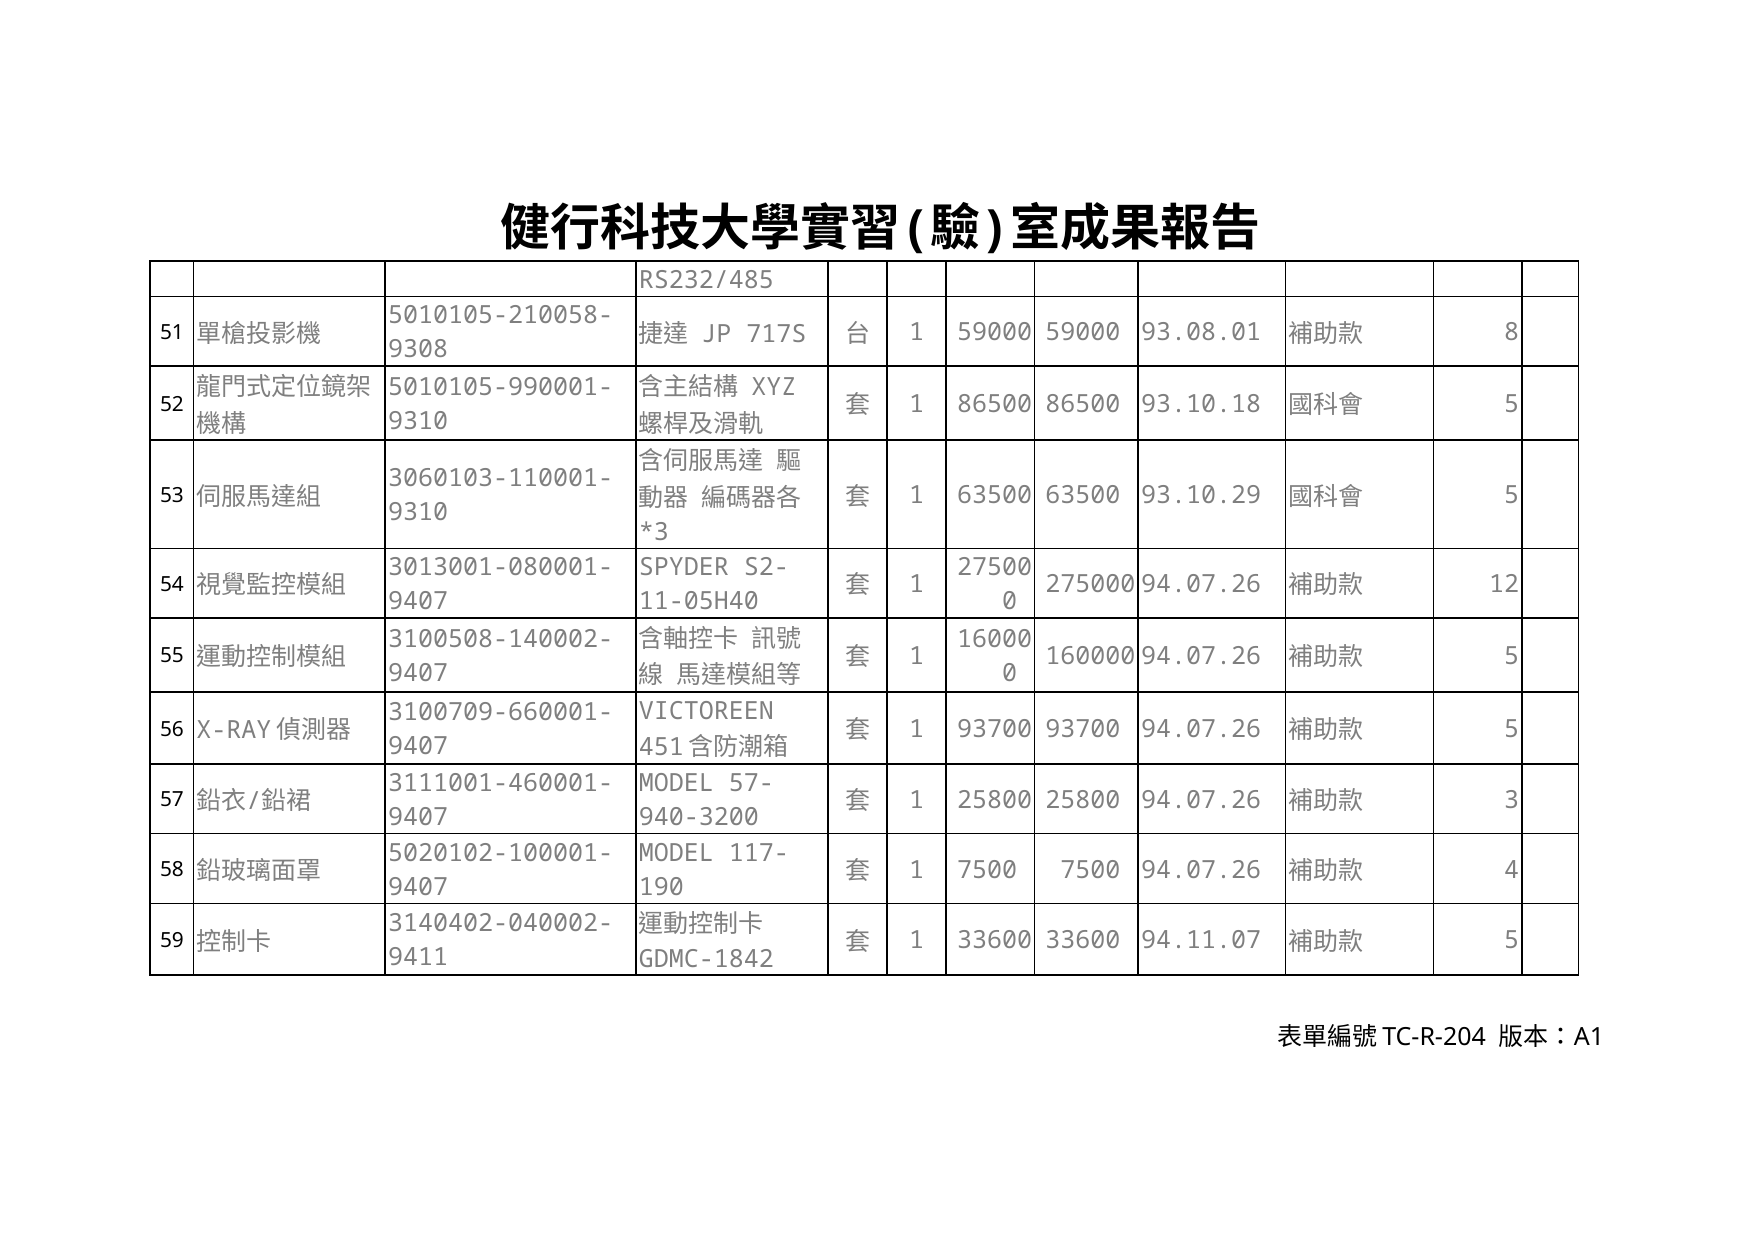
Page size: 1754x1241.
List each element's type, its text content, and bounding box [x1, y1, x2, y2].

table_cell SPYDER S2-11-05H40 [637, 549, 827, 617]
table_cell 8 [1434, 297, 1521, 365]
table_cell 5020102-100001-9407 [386, 834, 635, 902]
table_cell 捷達 JP 717S [637, 297, 827, 365]
table_cell 補助款 [1286, 834, 1433, 902]
table_cell 套 [829, 441, 886, 547]
table_cell 補助款 [1286, 619, 1433, 691]
table_cell [1139, 262, 1285, 296]
table_cell [1523, 693, 1578, 763]
table_cell 58 [151, 834, 193, 902]
table_cell 套 [829, 765, 886, 833]
table_cell 伺服馬達組 [194, 441, 384, 547]
table_cell 補助款 [1286, 549, 1433, 617]
table_cell 3100508-140002-9407 [386, 619, 635, 691]
table_cell 93700 [947, 693, 1034, 763]
table_cell 4 [1434, 834, 1521, 902]
table_cell [1523, 834, 1578, 902]
table_cell 5 [1434, 367, 1521, 439]
table_cell 59000 [947, 297, 1034, 365]
table_cell 55 [151, 619, 193, 691]
table_cell [1523, 297, 1578, 365]
table_cell 1 [888, 834, 945, 902]
table_cell 補助款 [1286, 693, 1433, 763]
table_cell VICTOREEN 451含防潮箱 [637, 693, 827, 763]
table_cell [1523, 904, 1578, 974]
table_cell [1523, 549, 1578, 617]
table_cell 93.10.29 [1139, 441, 1285, 547]
table_cell 54 [151, 549, 193, 617]
table_cell 51 [151, 297, 193, 365]
table_cell 台 [829, 297, 886, 365]
table_cell 275000 [1035, 549, 1137, 617]
table_cell [1523, 262, 1578, 296]
table_cell 5 [1434, 619, 1521, 691]
table_cell 94.07.26 [1139, 549, 1285, 617]
table_cell 5 [1434, 693, 1521, 763]
table_cell 運動控制卡GDMC-1842 [637, 904, 827, 974]
table_cell 93700 [1035, 693, 1137, 763]
table_cell [1523, 441, 1578, 547]
table_cell 含伺服馬達 驅動器 編碼器各*3 [637, 441, 827, 547]
table_cell 5 [1434, 441, 1521, 547]
table_cell 1 [888, 619, 945, 691]
table_cell 1 [888, 441, 945, 547]
table_cell 套 [829, 619, 886, 691]
table_cell 12 [1434, 549, 1521, 617]
table_cell 52 [151, 367, 193, 439]
table_cell 3111001-460001-9407 [386, 765, 635, 833]
table_cell 94.11.07 [1139, 904, 1285, 974]
table_cell 鉛玻璃面罩 [194, 834, 384, 902]
table_cell 單槍投影機 [194, 297, 384, 365]
table_cell 1 [888, 549, 945, 617]
table_cell 94.07.26 [1139, 693, 1285, 763]
table_cell [1523, 765, 1578, 833]
table_cell 1 [888, 297, 945, 365]
table_cell 86500 [947, 367, 1034, 439]
table_cell 5010105-990001-9310 [386, 367, 635, 439]
table_cell 補助款 [1286, 297, 1433, 365]
table_cell 33600 [1035, 904, 1137, 974]
table_cell 含主結構 XYZ螺桿及滑軌 [637, 367, 827, 439]
table_cell 含軸控卡 訊號線 馬達模組等 [637, 619, 827, 691]
table_cell 3 [1434, 765, 1521, 833]
table_cell 56 [151, 693, 193, 763]
table_cell [888, 262, 945, 296]
table_cell 7500 [947, 834, 1034, 902]
table_cell 25800 [1035, 765, 1137, 833]
table_cell [1035, 262, 1137, 296]
table_cell 160000 [1035, 619, 1137, 691]
table_cell 套 [829, 904, 886, 974]
table_cell 63500 [1035, 441, 1137, 547]
table_cell 94.07.26 [1139, 834, 1285, 902]
table_cell 1 [888, 367, 945, 439]
table_cell 5 [1434, 904, 1521, 974]
table_cell 國科會 [1286, 441, 1433, 547]
table_cell [194, 262, 384, 296]
table_cell 套 [829, 549, 886, 617]
table_cell 套 [829, 834, 886, 902]
table_cell 1 [888, 693, 945, 763]
table_cell [386, 262, 635, 296]
table_cell 套 [829, 367, 886, 439]
table_cell 7500 [1035, 834, 1137, 902]
table_cell 93.10.18 [1139, 367, 1285, 439]
table_cell 視覺監控模組 [194, 549, 384, 617]
table_cell 94.07.26 [1139, 619, 1285, 691]
table_cell 63500 [947, 441, 1034, 547]
table_cell [829, 262, 886, 296]
table_cell [1434, 262, 1521, 296]
table_cell 3060103-110001-9310 [386, 441, 635, 547]
table_cell 控制卡 [194, 904, 384, 974]
table_cell 59 [151, 904, 193, 974]
table_cell 94.07.26 [1139, 765, 1285, 833]
table_cell [151, 262, 193, 296]
table_cell 3140402-040002-9411 [386, 904, 635, 974]
table_cell 國科會 [1286, 367, 1433, 439]
table_cell 33600 [947, 904, 1034, 974]
table_cell 3013001-080001-9407 [386, 549, 635, 617]
table_cell 套 [829, 693, 886, 763]
table_cell 53 [151, 441, 193, 547]
table_cell 93.08.01 [1139, 297, 1285, 365]
table_cell 補助款 [1286, 904, 1433, 974]
table_cell 1 [888, 765, 945, 833]
table_cell RS232/485 [637, 262, 827, 296]
table_cell 龍門式定位鏡架機構 [194, 367, 384, 439]
table_cell MODEL 117-190 [637, 834, 827, 902]
table_cell [1523, 367, 1578, 439]
table_cell MODEL 57-940-3200 [637, 765, 827, 833]
table_cell 運動控制模組 [194, 619, 384, 691]
table_cell 86500 [1035, 367, 1137, 439]
table_cell 57 [151, 765, 193, 833]
table_cell 鉛衣/鉛裙 [194, 765, 384, 833]
table_cell 5010105-210058-9308 [386, 297, 635, 365]
table_cell 25800 [947, 765, 1034, 833]
table_cell 59000 [1035, 297, 1137, 365]
table_cell [947, 262, 1034, 296]
table_cell [1523, 619, 1578, 691]
table_cell 275000 [947, 549, 1034, 617]
table_cell X-RAY偵測器 [194, 693, 384, 763]
table_cell 3100709-660001-9407 [386, 693, 635, 763]
table_cell 補助款 [1286, 765, 1433, 833]
table_cell [1286, 262, 1433, 296]
table_cell 1 [888, 904, 945, 974]
table_cell 160000 [947, 619, 1034, 691]
